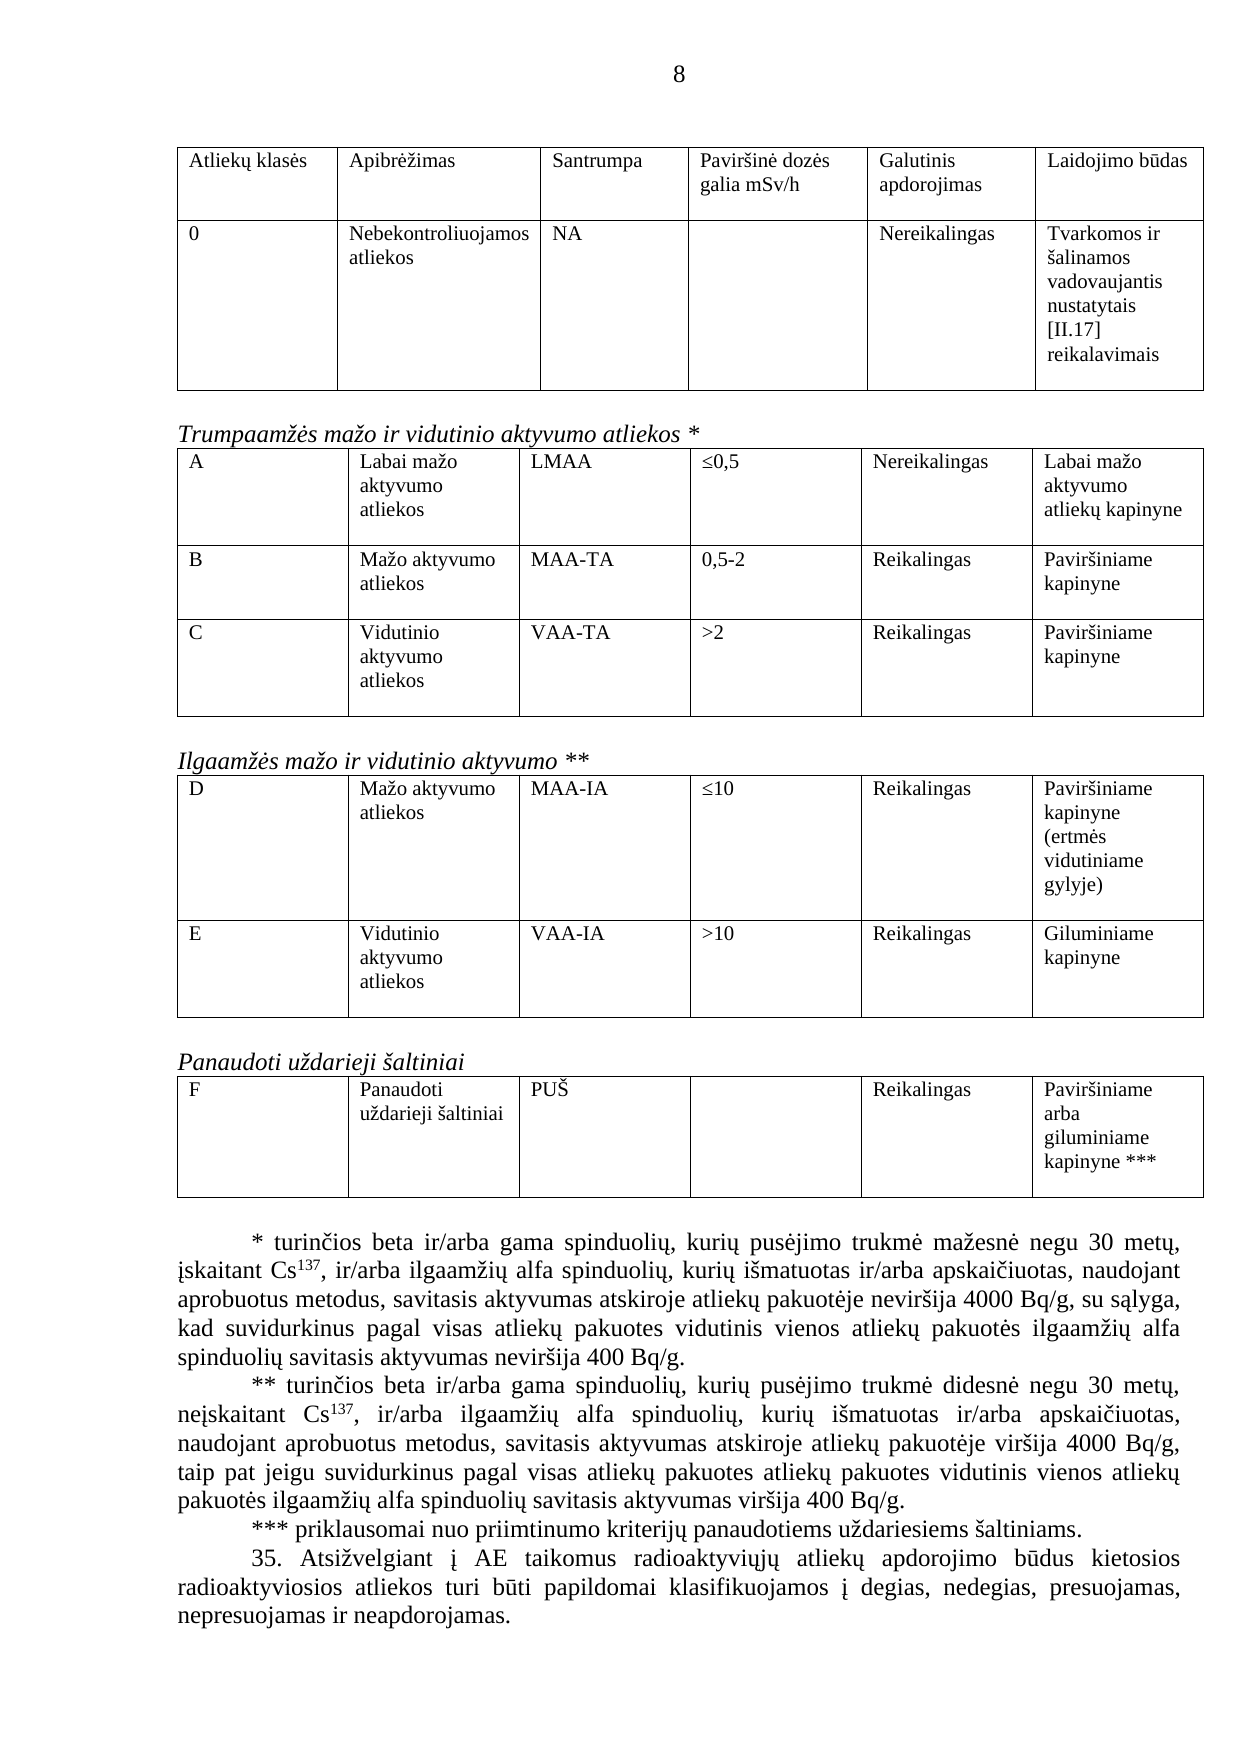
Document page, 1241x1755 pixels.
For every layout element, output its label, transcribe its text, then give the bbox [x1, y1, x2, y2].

table_header Atliekų klasės [178, 148, 337, 220]
table_header ≤10 [691, 776, 861, 920]
table_header Nereikalingas [862, 449, 1032, 545]
table_header F [178, 1077, 348, 1197]
table_cell >10 [691, 921, 861, 1017]
table_cell MAA-TA [520, 546, 690, 619]
text Ilgaamžės mažo ir vidutinio aktyvumo ** [177, 746, 1181, 774]
table_header Paviršiniame kapinyne (ertmės vidutiniame gylyje) [1033, 776, 1203, 920]
table_header A [178, 449, 348, 545]
table_header Reikalingas [862, 1077, 1032, 1197]
table_header Paviršinė dozės galia mSv/h [689, 148, 867, 220]
table_cell 0 [178, 221, 337, 389]
table_cell B [178, 546, 348, 619]
table_cell >2 [691, 620, 861, 716]
table_header Apibrėžimas [338, 148, 540, 220]
table_header Paviršiniame arba giluminiame kapinyne *** [1033, 1077, 1203, 1197]
text Panaudoti uždarieji šaltiniai [177, 1047, 1181, 1076]
table_cell Paviršiniame kapinyne [1033, 620, 1203, 716]
text *** priklausomai nuo priimtinumo kriterijų panaudotiems uždariesiems šaltiniams. [177, 1514, 1181, 1543]
text 35. Atsižvelgiant į AE taikomus radioaktyviųjų atliekų apdorojimo būdus kietosios radioaktyviosios atliekos turi būti papildomai klasifikuojamos į degias, nedegias, presuojamas, nepresuojamas ir neapdorojamas. [177, 1543, 1181, 1629]
table_cell Vidutinio aktyvumo atliekos [349, 921, 519, 1017]
table_cell Nebekontroliuojamos atliekos [338, 221, 540, 389]
table_header Reikalingas [862, 776, 1032, 920]
table_cell Nereikalingas [868, 221, 1035, 389]
table_header Panaudoti uždarieji šaltiniai [349, 1077, 519, 1197]
table_header ≤0,5 [691, 449, 861, 545]
table_cell E [178, 921, 348, 1017]
table_header Santrumpa [541, 148, 688, 220]
text ** turinčios beta ir/arba gama spinduolių, kurių pusėjimo trukmė didesnė negu 30 metų, neįskaitant Cs137, ir/arba ilgaamžių alfa spinduolių, kurių išmatuotas ir/arba apskaičiuotas, naudojant aprobuotus metodus, savitasis aktyvumas atskiroje atliekų pakuotėje viršija 4000 Bq/g, taip pat jeigu suvidurkinus pagal visas atliekų pakuotes atliekų pakuotes vidutinis vienos atliekų pakuotės ilgaamžių alfa spinduolių savitasis aktyvumas viršija 400 Bq/g. [177, 1371, 1181, 1514]
table_cell NA [541, 221, 688, 389]
table_cell Tvarkomos ir šalinamos vadovaujantis nustatytais [II.17] reikalavimais [1036, 221, 1203, 389]
table_header MAA-IA [520, 776, 690, 920]
table_header LMAA [520, 449, 690, 545]
table_cell Reikalingas [862, 620, 1032, 716]
text * turinčios beta ir/arba gama spinduolių, kurių pusėjimo trukmė mažesnė negu 30 metų, įskaitant Cs137, ir/arba ilgaamžių alfa spinduolių, kurių išmatuotas ir/arba apskaičiuotas, naudojant aprobuotus metodus, savitasis aktyvumas atskiroje atliekų pakuotėje neviršija 4000 Bq/g, su sąlyga, kad suvidurkinus pagal visas atliekų pakuotes vidutinis vienos atliekų pakuotės ilgaamžių alfa spinduolių savitasis aktyvumas neviršija 400 Bq/g. [177, 1227, 1181, 1371]
table_cell Mažo aktyvumo atliekos [349, 546, 519, 619]
table_header Labai mažo aktyvumo atliekų kapinyne [1033, 449, 1203, 545]
table_header Labai mažo aktyvumo atliekos [349, 449, 519, 545]
table_cell VAA-TA [520, 620, 690, 716]
table_cell C [178, 620, 348, 716]
table_cell Giluminiame kapinyne [1033, 921, 1203, 1017]
table_header Mažo aktyvumo atliekos [349, 776, 519, 920]
table_cell Reikalingas [862, 921, 1032, 1017]
table_cell Reikalingas [862, 546, 1032, 619]
table_cell [689, 221, 867, 389]
table_cell Paviršiniame kapinyne [1033, 546, 1203, 619]
table_header Galutinis apdorojimas [868, 148, 1035, 220]
table_header D [178, 776, 348, 920]
table_cell VAA-IA [520, 921, 690, 1017]
table_header PUŠ [520, 1077, 690, 1197]
table_cell Vidutinio aktyvumo atliekos [349, 620, 519, 716]
table_header [691, 1077, 861, 1197]
table_header Laidojimo būdas [1036, 148, 1203, 220]
table_cell 0,5-2 [691, 546, 861, 619]
text Trumpaamžės mažo ir vidutinio aktyvumo atliekos * [177, 419, 1181, 448]
